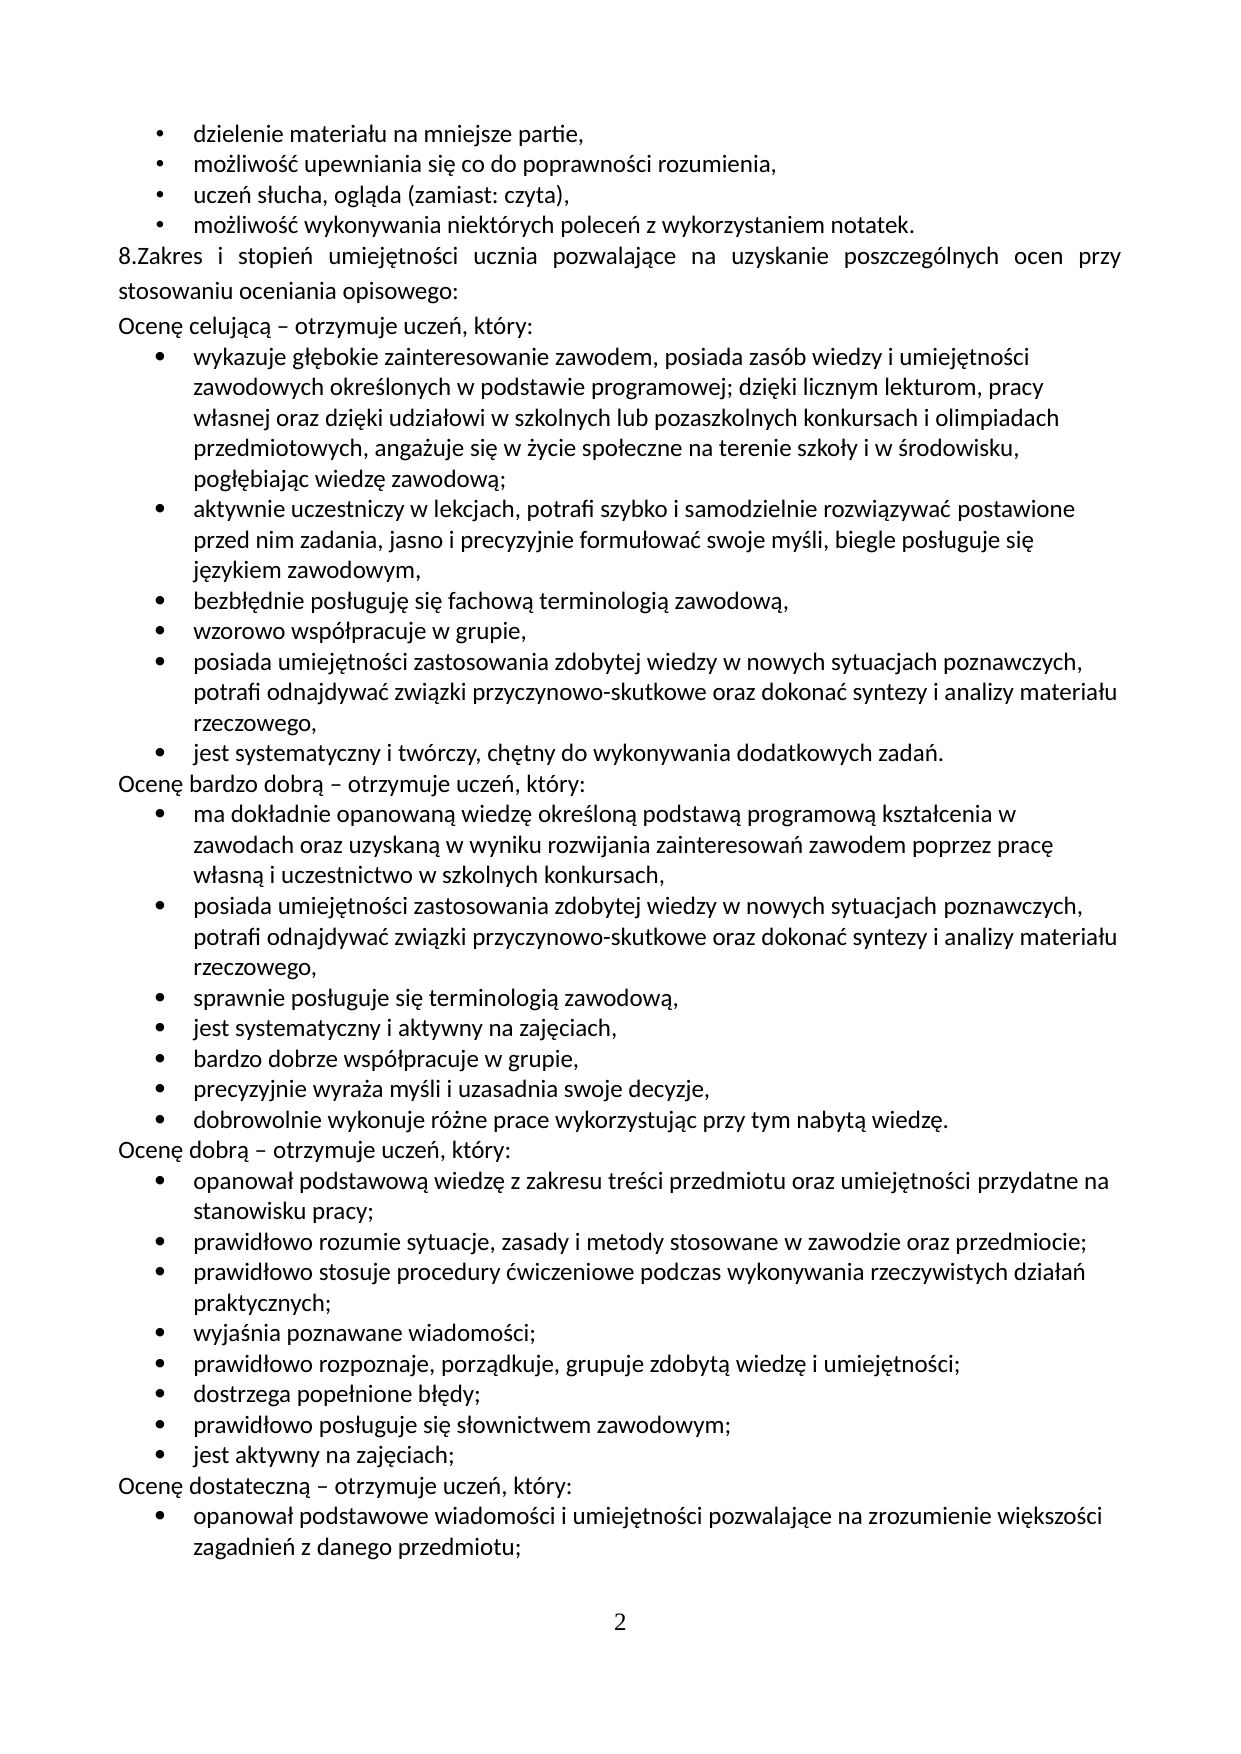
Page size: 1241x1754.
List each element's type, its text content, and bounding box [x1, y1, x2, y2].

list 8.Zakres i stopień umiejętności ucznia pozwalające na uzyskanie poszczególnych ocen przy stosowaniu oceniania opisowego: [83, 240, 1122, 306]
list aktywnie uczestniczy w lekcjach, potrafi szybko i samodzielnie rozwiązywać postawione przed nim zadania, jasno i precyzyjnie formułować swoje myśli, biegle posługuje się językiem zawodowym, [156, 493, 1122, 585]
text Ocenę dobrą – otrzymuje uczeń, który: [118, 1134, 1122, 1165]
list opanował podstawowe wiadomości i umiejętności pozwalające na zrozumienie większości zagadnień z danego przedmiotu; [156, 1501, 1122, 1562]
list uczeń słucha, ogląda (zamiast: czyta), [156, 179, 1122, 210]
list opanował podstawową wiedzę z zakresu treści przedmiotu oraz umiejętności przydatne na stanowisku pracy; [156, 1165, 1122, 1226]
list dobrowolnie wykonuje różne prace wykorzystując przy tym nabytą wiedzę. [156, 1104, 1122, 1134]
list dzielenie materiału na mniejsze partie, [156, 118, 1122, 149]
text Ocenę dostateczną – otrzymuje uczeń, który: [118, 1470, 1122, 1501]
list posiada umiejętności zastosowania zdobytej wiedzy w nowych sytuacjach poznawczych, potrafi odnajdywać związki przyczynowo-skutkowe oraz dokonać syntezy i analizy materiału rzeczowego, [156, 890, 1122, 982]
list prawidłowo stosuje procedury ćwiczeniowe podczas wykonywania rzeczywistych działań praktycznych; [156, 1256, 1122, 1317]
list wyjaśnia poznawane wiadomości; [156, 1317, 1122, 1348]
list posiada umiejętności zastosowania zdobytej wiedzy w nowych sytuacjach poznawczych, potrafi odnajdywać związki przyczynowo-skutkowe oraz dokonać syntezy i analizy materiału rzeczowego, [156, 646, 1122, 737]
list bardzo dobrze współpracuje w grupie, [156, 1043, 1122, 1073]
list sprawnie posługuje się terminologią zawodową, [156, 982, 1122, 1012]
text Ocenę celującą – otrzymuje uczeń, który: [118, 310, 1122, 341]
text Ocenę bardzo dobrą – otrzymuje uczeń, który: [118, 768, 1122, 798]
list jest systematyczny i aktywny na zajęciach, [156, 1012, 1122, 1043]
list jest aktywny na zajęciach; [156, 1439, 1122, 1470]
list wzorowo współpracuje w grupie, [156, 615, 1122, 646]
list prawidłowo posługuje się słownictwem zawodowym; [156, 1409, 1122, 1439]
list precyzyjnie wyraża myśli i uzasadnia swoje decyzje, [156, 1073, 1122, 1104]
list prawidłowo rozpoznaje, porządkuje, grupuje zdobytą wiedzę i umiejętności; [156, 1348, 1122, 1378]
list możliwość upewniania się co do poprawności rozumienia, [156, 149, 1122, 179]
list bezbłędnie posługuję się fachową terminologią zawodową, [156, 585, 1122, 615]
list dostrzega popełnione błędy; [156, 1378, 1122, 1409]
list ma dokładnie opanowaną wiedzę określoną podstawą programową kształcenia w zawodach oraz uzyskaną w wyniku rozwijania zainteresowań zawodem poprzez pracę własną i uczestnictwo w szkolnych konkursach, [156, 798, 1122, 890]
list możliwość wykonywania niektórych poleceń z wykorzystaniem notatek. [156, 210, 1122, 240]
list wykazuje głębokie zainteresowanie zawodem, posiada zasób wiedzy i umiejętności zawodowych określonych w podstawie programowej; dzięki licznym lekturom, pracy własnej oraz dzięki udziałowi w szkolnych lub pozaszkolnych konkursach i olimpiadach przedmiotowych, angażuje się w życie społeczne na terenie szkoły i w środowisku, pogłębiając wiedzę zawodową; [156, 341, 1122, 493]
list prawidłowo rozumie sytuacje, zasady i metody stosowane w zawodzie oraz przedmiocie; [156, 1226, 1122, 1256]
list jest systematyczny i twórczy, chętny do wykonywania dodatkowych zadań. [156, 737, 1122, 768]
